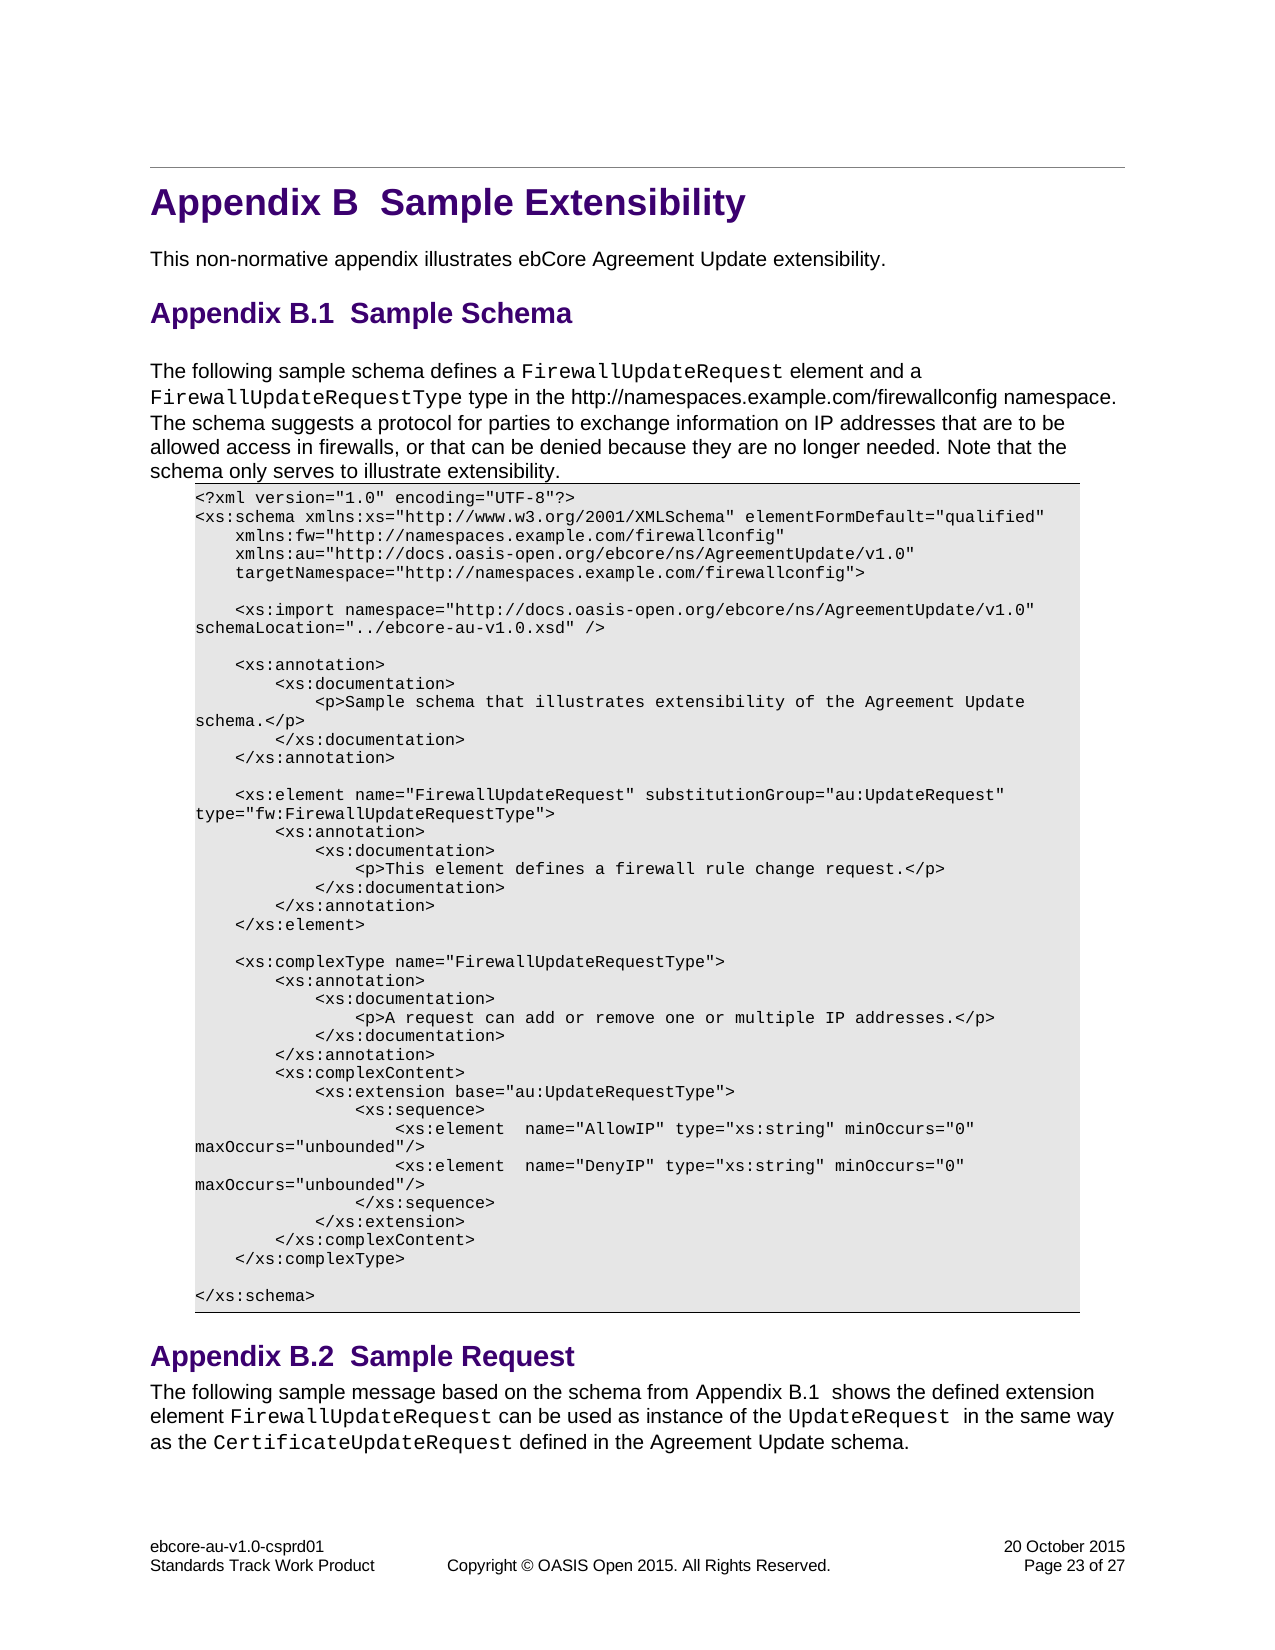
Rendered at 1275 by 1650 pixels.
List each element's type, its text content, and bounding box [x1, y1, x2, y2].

text <xs:documentation> [195, 984, 1080, 1002]
text <xs:element name="AllowIP" type="xs:string" minOccurs="0" maxOccurs="unbounded"/> [195, 1113, 1080, 1151]
text </xs:extension> [195, 1206, 1080, 1225]
text <xs:annotation> [195, 965, 1080, 984]
text </xs:complexContent> [195, 1225, 1080, 1243]
subtitle Sample Schema [150, 296, 1125, 330]
text xmlns:au="http://docs.oasis-open.org/ebcore/ns/AgreementUpdate/v1.0" [195, 539, 1080, 557]
text </xs:annotation> [195, 743, 1080, 761]
text <xs:annotation> [195, 817, 1080, 835]
text This non-normative appendix illustrates ebCore Agreement Update extensibility. [150, 247, 1125, 271]
text </xs:sequence> [195, 1188, 1080, 1206]
text <xs:schema xmlns:xs="http://www.w3.org/2001/XMLSchema" elementFormDefault="qualified" [195, 502, 1080, 520]
text <xs:documentation> [195, 668, 1080, 687]
subtitle Sample Extensibility [150, 168, 1125, 223]
text <xs:import namespace="http://docs.oasis-open.org/ebcore/ns/AgreementUpdate/v1.0" schemaLocation="../ebcore-au-v1.0.xsd" /> [195, 594, 1080, 631]
text <xs:sequence> [195, 1095, 1080, 1113]
text </xs:annotation> [195, 1039, 1080, 1058]
text <p>This element defines a firewall rule change request.</p> [195, 854, 1080, 872]
text </xs:annotation> [195, 891, 1080, 909]
text xmlns:fw="http://namespaces.example.com/firewallconfig" [195, 520, 1080, 539]
text <?xml version="1.0" encoding="UTF-8"?> [195, 484, 1080, 502]
text </xs:documentation> [195, 872, 1080, 891]
text <xs:complexType name="FirewallUpdateRequestType"> [195, 947, 1080, 965]
text </xs:documentation> [195, 724, 1080, 743]
text <xs:extension base="au:UpdateRequestType"> [195, 1076, 1080, 1095]
subtitle Sample Request [150, 1338, 1125, 1372]
text <xs:documentation> [195, 835, 1080, 854]
text <xs:complexContent> [195, 1058, 1080, 1076]
text <xs:annotation> [195, 650, 1080, 668]
text targetNamespace="http://namespaces.example.com/firewallconfig"> [195, 557, 1080, 576]
text </xs:complexType> [195, 1243, 1080, 1262]
text The following sample message based on the schema from Appendix B.1 shows the defined extension element FirewallUpdateRequest can be used as instance of the UpdateRequest in the same way as the CertificateUpdateRequest defined in the Agreement Update schema. [150, 1380, 1125, 1456]
text </xs:schema> [195, 1280, 1080, 1312]
text <p>Sample schema that illustrates extensibility of the Agreement Update schema.</p> [195, 687, 1080, 724]
text The following sample schema defines a FirewallUpdateRequest element and a FirewallUpdateRequestType type in the http://namespaces.example.com/firewallconfig namespace. The schema suggests a protocol for parties to exchange information on IP addresses that are to be allowed access in firewalls, or that can be denied because they are no longer needed. Note that the schema only serves to illustrate extensibility. [150, 359, 1125, 483]
text <xs:element name="FirewallUpdateRequest" substitutionGroup="au:UpdateRequest" type="fw:FirewallUpdateRequestType"> [195, 780, 1080, 817]
text <p>A request can add or remove one or multiple IP addresses.</p> [195, 1002, 1080, 1021]
text </xs:documentation> [195, 1021, 1080, 1039]
text </xs:element> [195, 909, 1080, 928]
text <xs:element name="DenyIP" type="xs:string" minOccurs="0" maxOccurs="unbounded"/> [195, 1151, 1080, 1188]
